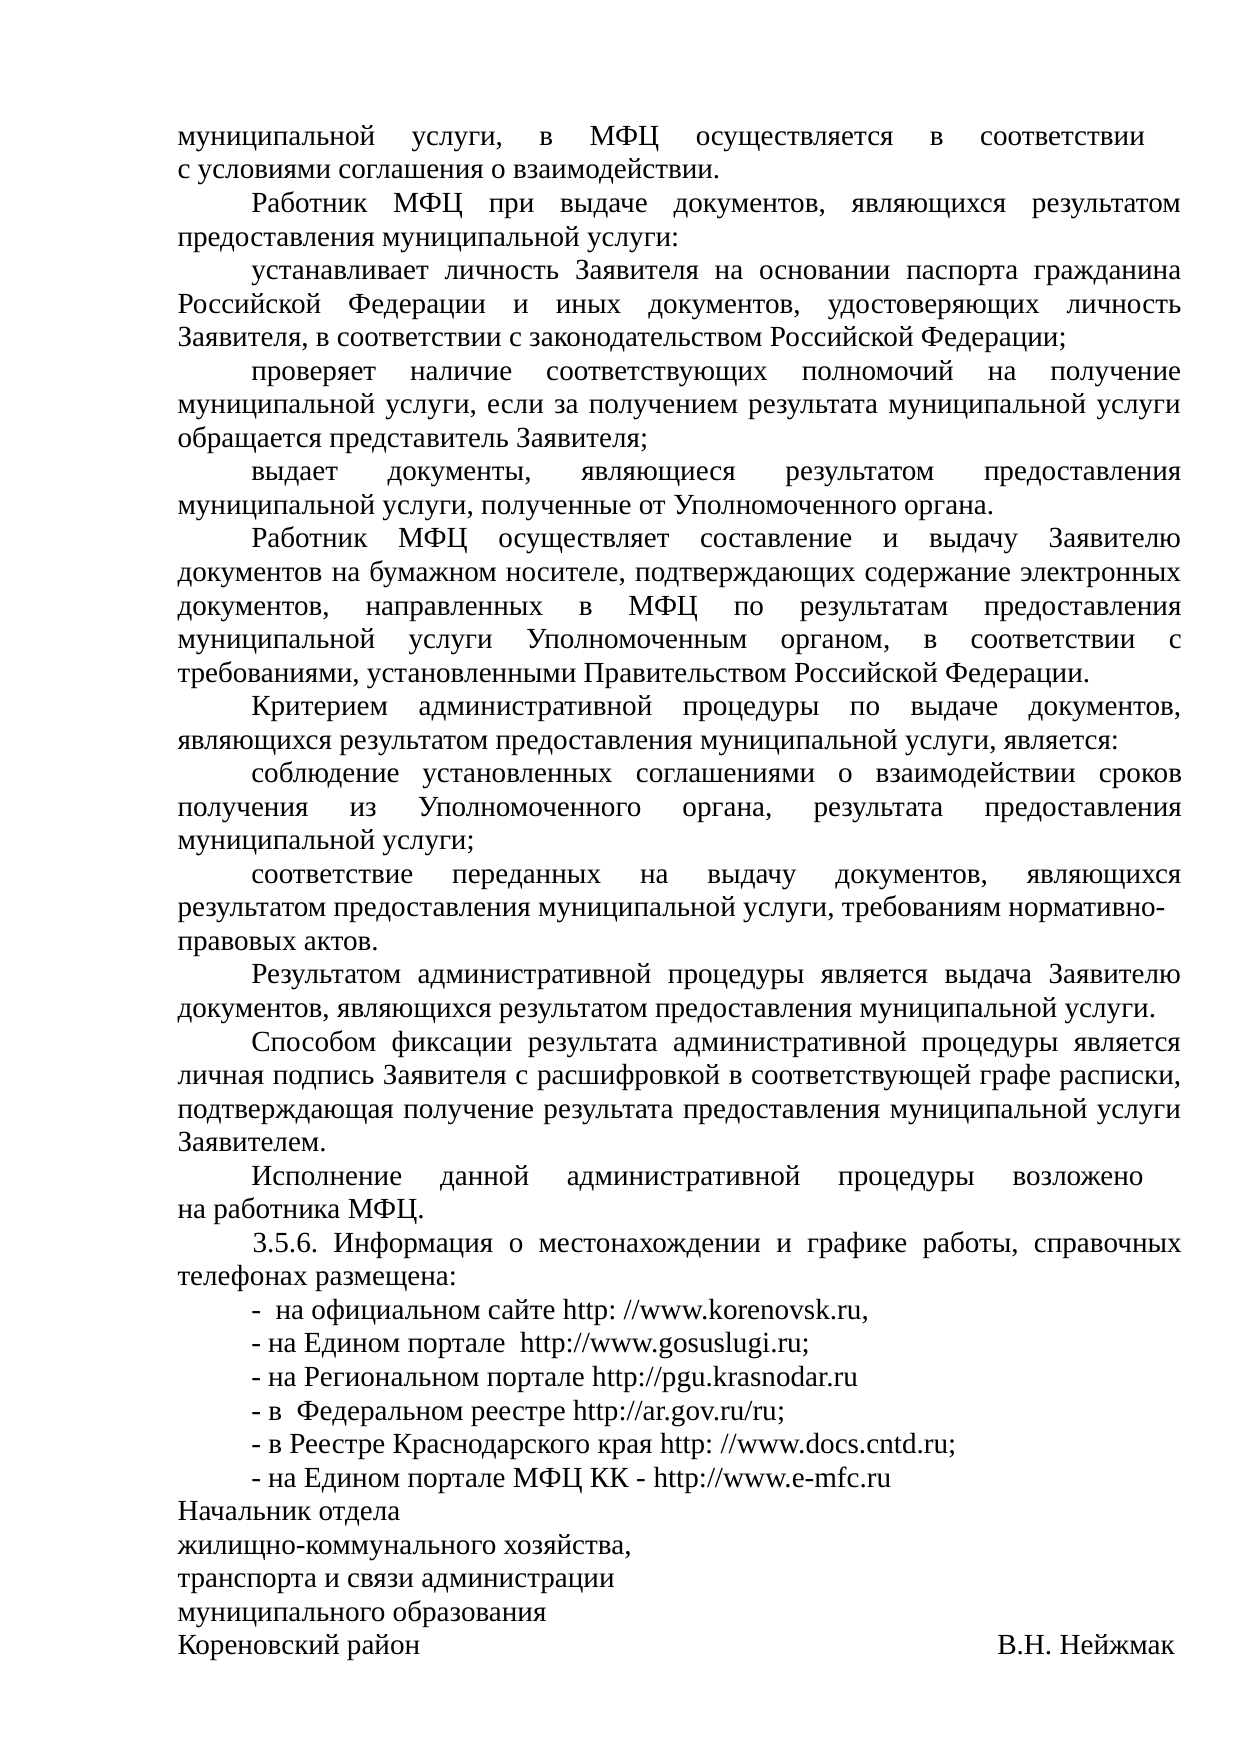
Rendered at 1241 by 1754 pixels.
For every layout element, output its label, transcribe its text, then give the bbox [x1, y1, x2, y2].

text Начальник отдела [177, 1493, 1182, 1527]
text жилищно-коммунального хозяйства, [177, 1527, 1182, 1560]
text - на Едином портале http://www.gosuslugi.ru; [177, 1326, 1182, 1359]
text Кореновский район В.Н. Нейжмак [177, 1627, 1182, 1661]
text правовых актов. [177, 923, 1182, 957]
text транспорта и связи администрации [177, 1560, 1182, 1594]
text муниципальной услуги, в МФЦ осуществляется в соответствии с условиями соглашения о взаимодействии. [177, 118, 1182, 185]
text - в Реестре Краснодарского края http: //www.docs.cntd.ru; [177, 1426, 1182, 1460]
text Результатом административной процедуры является выдача Заявителю документов, являющихся результатом предоставления муниципальной услуги. [177, 957, 1182, 1024]
text - на Едином портале МФЦ КК - http://www.e-mfc.ru [177, 1460, 1182, 1493]
text Работник МФЦ осуществляет составление и выдачу Заявителю документов на бумажном носителе, подтверждающих содержание электронных документов, направленных в МФЦ по результатам предоставления муниципальной услуги Уполномоченным органом, в соответствии с требованиями, установленными Правительством Российской Федерации. [177, 521, 1182, 688]
text - на официальном сайте http: //www.korenovsk.ru, [177, 1292, 1182, 1326]
text выдает документы, являющиеся результатом предоставления муниципальной услуги, полученные от Уполномоченного органа. [177, 453, 1182, 521]
text 3.5.6. Информация о местонахождении и графике работы, справочных телефонах размещена: [177, 1225, 1182, 1292]
text соблюдение установленных соглашениями о взаимодействии сроков получения из Уполномоченного органа, результата предоставления муниципальной услуги; [177, 755, 1182, 856]
text муниципального образования [177, 1594, 1182, 1627]
text Критерием административной процедуры по выдаче документов, являющихся результатом предоставления муниципальной услуги, является: [177, 688, 1182, 755]
text Исполнение данной административной процедуры возложено на работника МФЦ. [177, 1158, 1182, 1225]
text проверяет наличие соответствующих полномочий на получение муниципальной услуги, если за получением результата муниципальной услуги обращается представитель Заявителя; [177, 353, 1182, 453]
text Работник МФЦ при выдаче документов, являющихся результатом предоставления муниципальной услуги: [177, 185, 1182, 252]
text - на Региональном портале http://pgu.krasnodar.ru [177, 1359, 1182, 1393]
subtitle - в Федеральном реестре http://ar.gov.ru/ru; [177, 1393, 1182, 1426]
text соответствие переданных на выдачу документов, являющихся результатом предоставления муниципальной услуги, требованиям нормативно- [177, 856, 1182, 923]
text устанавливает личность Заявителя на основании паспорта гражданина Российской Федерации и иных документов, удостоверяющих личность Заявителя, в соответствии с законодательством Российской Федерации; [177, 252, 1182, 353]
text Способом фиксации результата административной процедуры является личная подпись Заявителя с расшифровкой в соответствующей графе расписки, подтверждающая получение результата предоставления муниципальной услуги Заявителем. [177, 1024, 1182, 1158]
